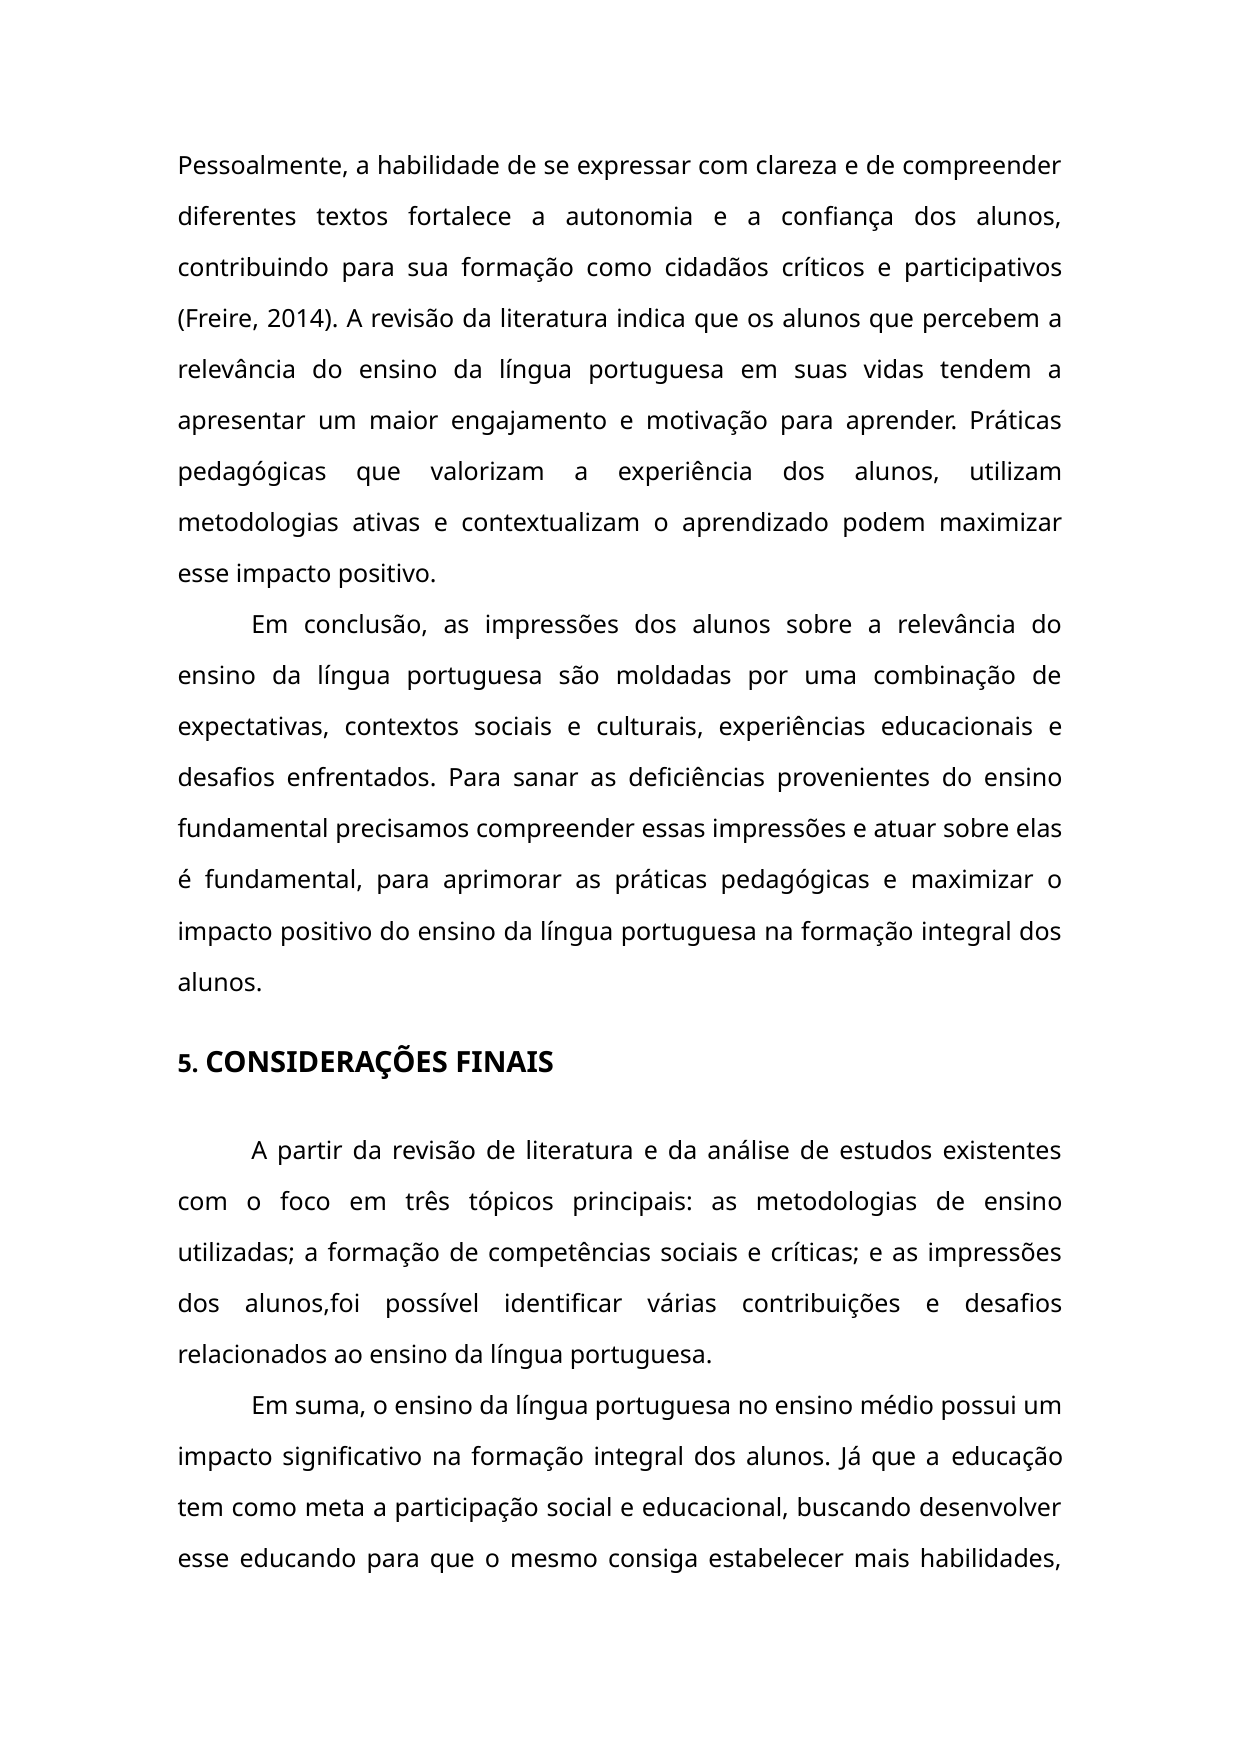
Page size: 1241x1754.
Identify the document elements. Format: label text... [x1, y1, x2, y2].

text A partir da revisão de literatura e da análise de estudos existentes com o foco em três tópicos principais: as metodologias de ensino utilizadas; a formação de competências sociais e críticas; e as impressões dos alunos,foi possível identificar várias contribuições e desafios relacionados ao ensino da língua portuguesa. [177, 1132, 1063, 1371]
text Em conclusão, as impressões dos alunos sobre a relevância do ensino da língua portuguesa são moldadas por uma combinação de expectativas, contextos sociais e culturais, experiências educacionais e desafios enfrentados. Para sanar as deficiências provenientes do ensino fundamental precisamos compreender essas impressões e atuar sobre elas é fundamental, para aprimorar as práticas pedagógicas e maximizar o impacto positivo do ensino da língua portuguesa na formação integral dos alunos. [177, 607, 1063, 998]
text Pessoalmente, a habilidade de se expressar com clareza e de compreender diferentes textos fortalece a autonomia e a confiança dos alunos, contribuindo para sua formação como cidadãos críticos e participativos (Freire, 2014). A revisão da literatura indica que os alunos que percebem a relevância do ensino da língua portuguesa em suas vidas tendem a apresentar um maior engajamento e motivação para aprender. Práticas pedagógicas que valorizam a experiência dos alunos, utilizam metodologias ativas e contextualizam o aprendizado podem maximizar esse impacto positivo. [177, 148, 1063, 590]
text 5. CONSIDERAÇÕES FINAIS [177, 1042, 1063, 1081]
text Em suma, o ensino da língua portuguesa no ensino médio possui um impacto significativo na formação integral dos alunos. Já que a educação tem como meta a participação social e educacional, buscando desenvolver esse educando para que o mesmo consiga estabelecer mais habilidades, [177, 1388, 1063, 1575]
